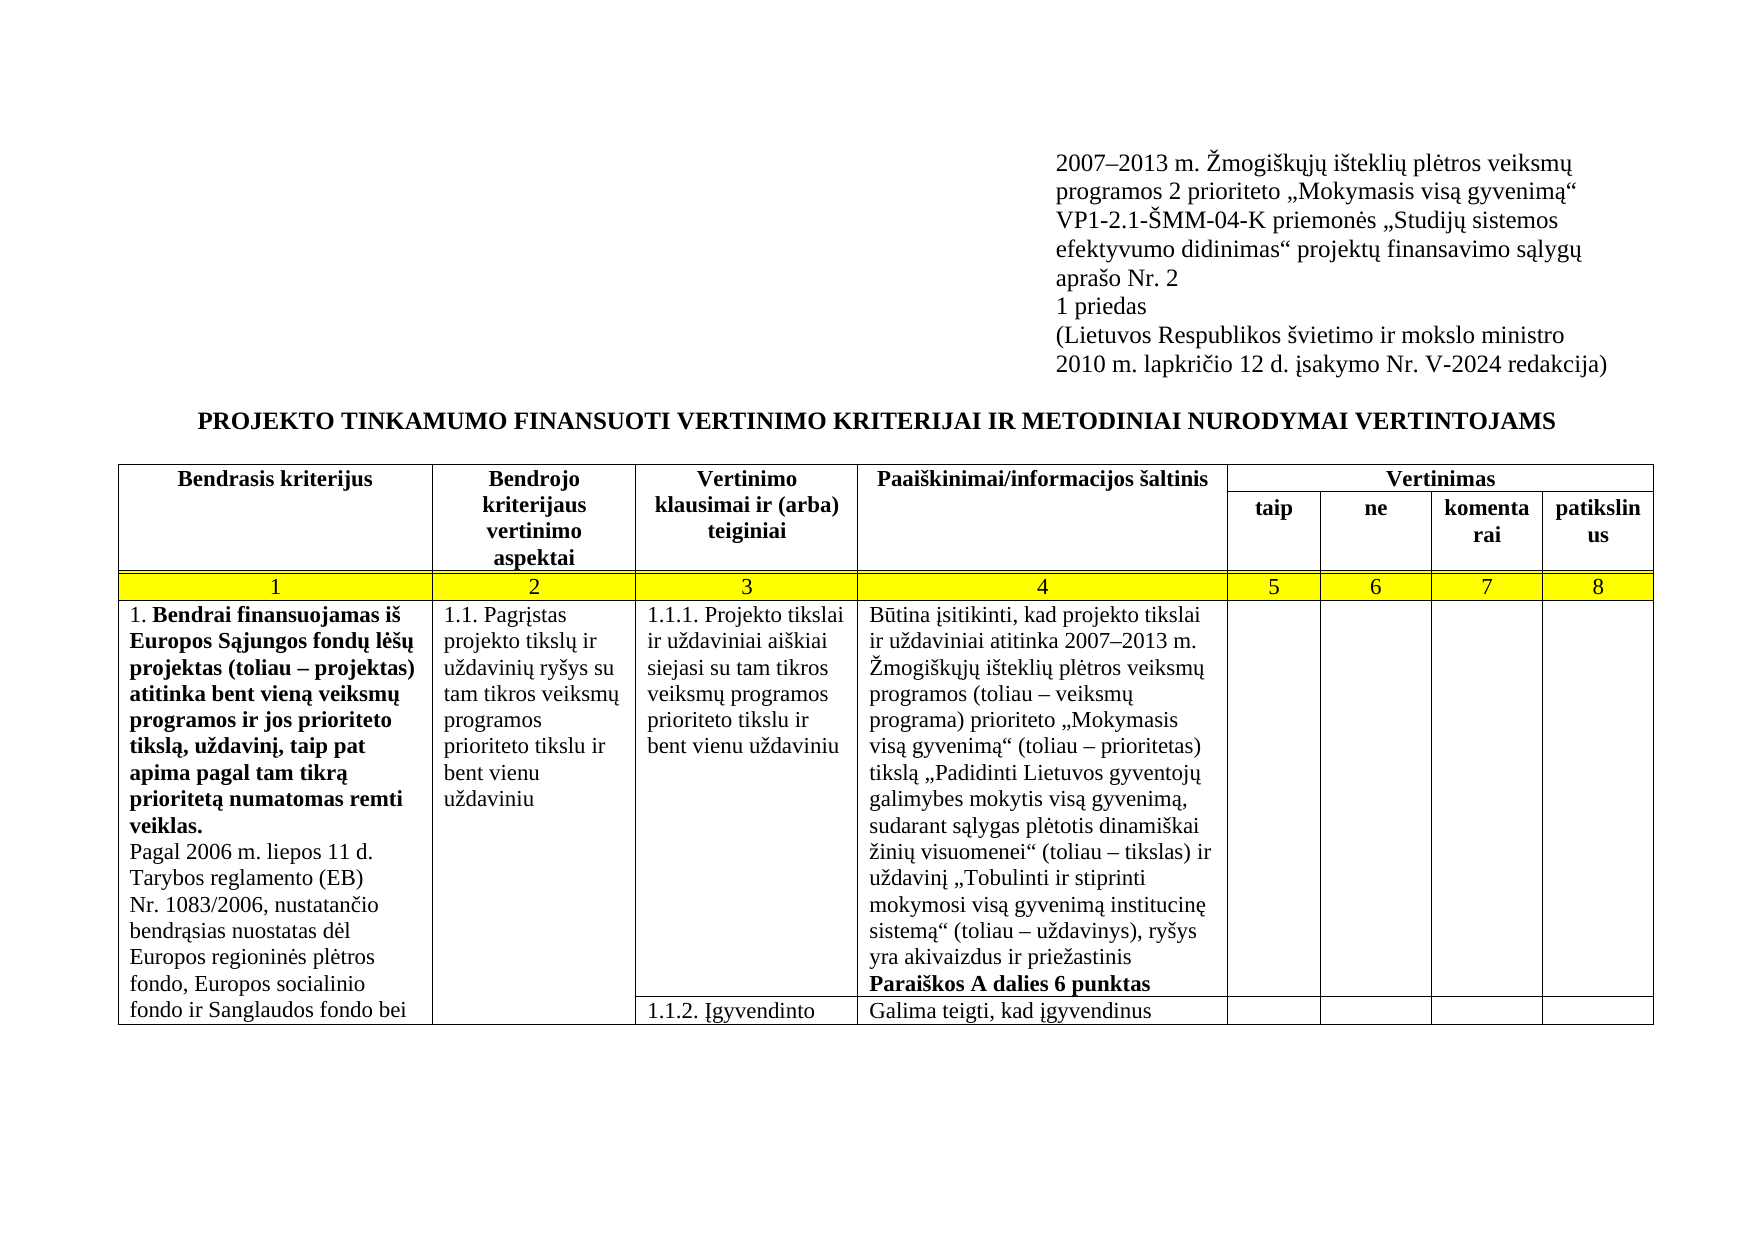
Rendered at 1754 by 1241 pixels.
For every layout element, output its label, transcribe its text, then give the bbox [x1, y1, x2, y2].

table_cell 1. Bendrai finansuojamas iš Europos Sąjungos fondų lėšų projektas (toliau – projektas) atitinka bent vieną veiksmų programos ir jos prioriteto tikslą, uždavinį, taip pat apima pagal tam tikrą prioritetą numatomas remti veiklas. Pagal 2006 m. liepos 11 d. Tarybos reglamento (EB) Nr. 1083/2006, nustatančio bendrąsias nuostatas dėl Europos regioninės plėtros fondo, Europos socialinio fondo ir Sanglaudos fondo bei [119, 601, 432, 1023]
table_header Bendrasis kriterijus [119, 465, 432, 570]
table_cell [1543, 601, 1653, 996]
table_cell patikslinus [1543, 492, 1653, 570]
table_cell [1432, 601, 1542, 996]
table_cell Galima teigti, kad įgyvendinus [858, 997, 1227, 1023]
table_cell 8 [1543, 574, 1653, 600]
table_cell 6 [1321, 574, 1431, 600]
table_header Vertinimas [1228, 465, 1653, 491]
table_cell 5 [1228, 574, 1320, 600]
text 2007–2013 m. Žmogiškųjų išteklių plėtros veiksmų programos 2 prioriteto „Mokymasis visą gyvenimą“ VP1-2.1-ŠMM-04-K priemonės „Studijų sistemos efektyvumo didinimas“ projektų finansavimo sąlygų aprašo Nr. 2 [1056, 148, 1636, 291]
table_header Paaiškinimai/informacijos šaltinis [858, 465, 1227, 570]
table_cell [1228, 601, 1320, 996]
table_cell [1432, 997, 1542, 1023]
table_cell [1543, 997, 1653, 1023]
table_cell ne [1321, 492, 1431, 570]
table_cell 1.1.2. Įgyvendinto [636, 997, 857, 1023]
table_cell [1321, 997, 1431, 1023]
text PROJEKTO TINKAMUMO FINANSUOTI VERTINIMO KRITERIJAI IR METODINIAI NURODYMAI VERTINTOJAMS [118, 406, 1636, 435]
table_cell 4 [858, 574, 1227, 600]
table_cell taip [1228, 492, 1320, 570]
table_cell komentarai [1432, 492, 1542, 570]
table_cell 1.1.1. Projekto tikslai ir uždaviniai aiškiai siejasi su tam tikros veiksmų programos prioriteto tikslu ir bent vienu uždaviniu [636, 601, 857, 996]
text 1 priedas [1056, 291, 1636, 320]
table_cell 1.1. Pagrįstas projekto tikslų ir uždavinių ryšys su tam tikros veiksmų programos prioriteto tikslu ir bent vienu uždaviniu [433, 601, 635, 1023]
text 2010 m. lapkričio 12 d. įsakymo Nr. V-2024 redakcija) [1056, 349, 1636, 378]
text (Lietuvos Respublikos švietimo ir mokslo ministro [1056, 320, 1636, 349]
table_cell Būtina įsitikinti, kad projekto tikslai ir uždaviniai atitinka 2007–2013 m. Žmogiškųjų išteklių plėtros veiksmų programos (toliau – veiksmų programa) prioriteto „Mokymasis visą gyvenimą“ (toliau – prioritetas) tikslą „Padidinti Lietuvos gyventojų galimybes mokytis visą gyvenimą, sudarant sąlygas plėtotis dinamiškai žinių visuomenei“ (toliau – tikslas) ir uždavinį „Tobulinti ir stiprinti mokymosi visą gyvenimą institucinę sistemą“ (toliau – uždavinys), ryšys yra akivaizdus ir priežastinis Paraiškos A dalies 6 punktas [858, 601, 1227, 996]
table_header Bendrojo kriterijaus vertinimo aspektai [433, 465, 635, 570]
table_cell 7 [1432, 574, 1542, 600]
table_cell 2 [433, 574, 635, 600]
table_cell [1321, 601, 1431, 996]
table_cell 3 [636, 574, 857, 600]
table_cell 1 [119, 574, 432, 600]
table_header Vertinimo klausimai ir (arba) teiginiai [636, 465, 857, 570]
table_cell [1228, 997, 1320, 1023]
